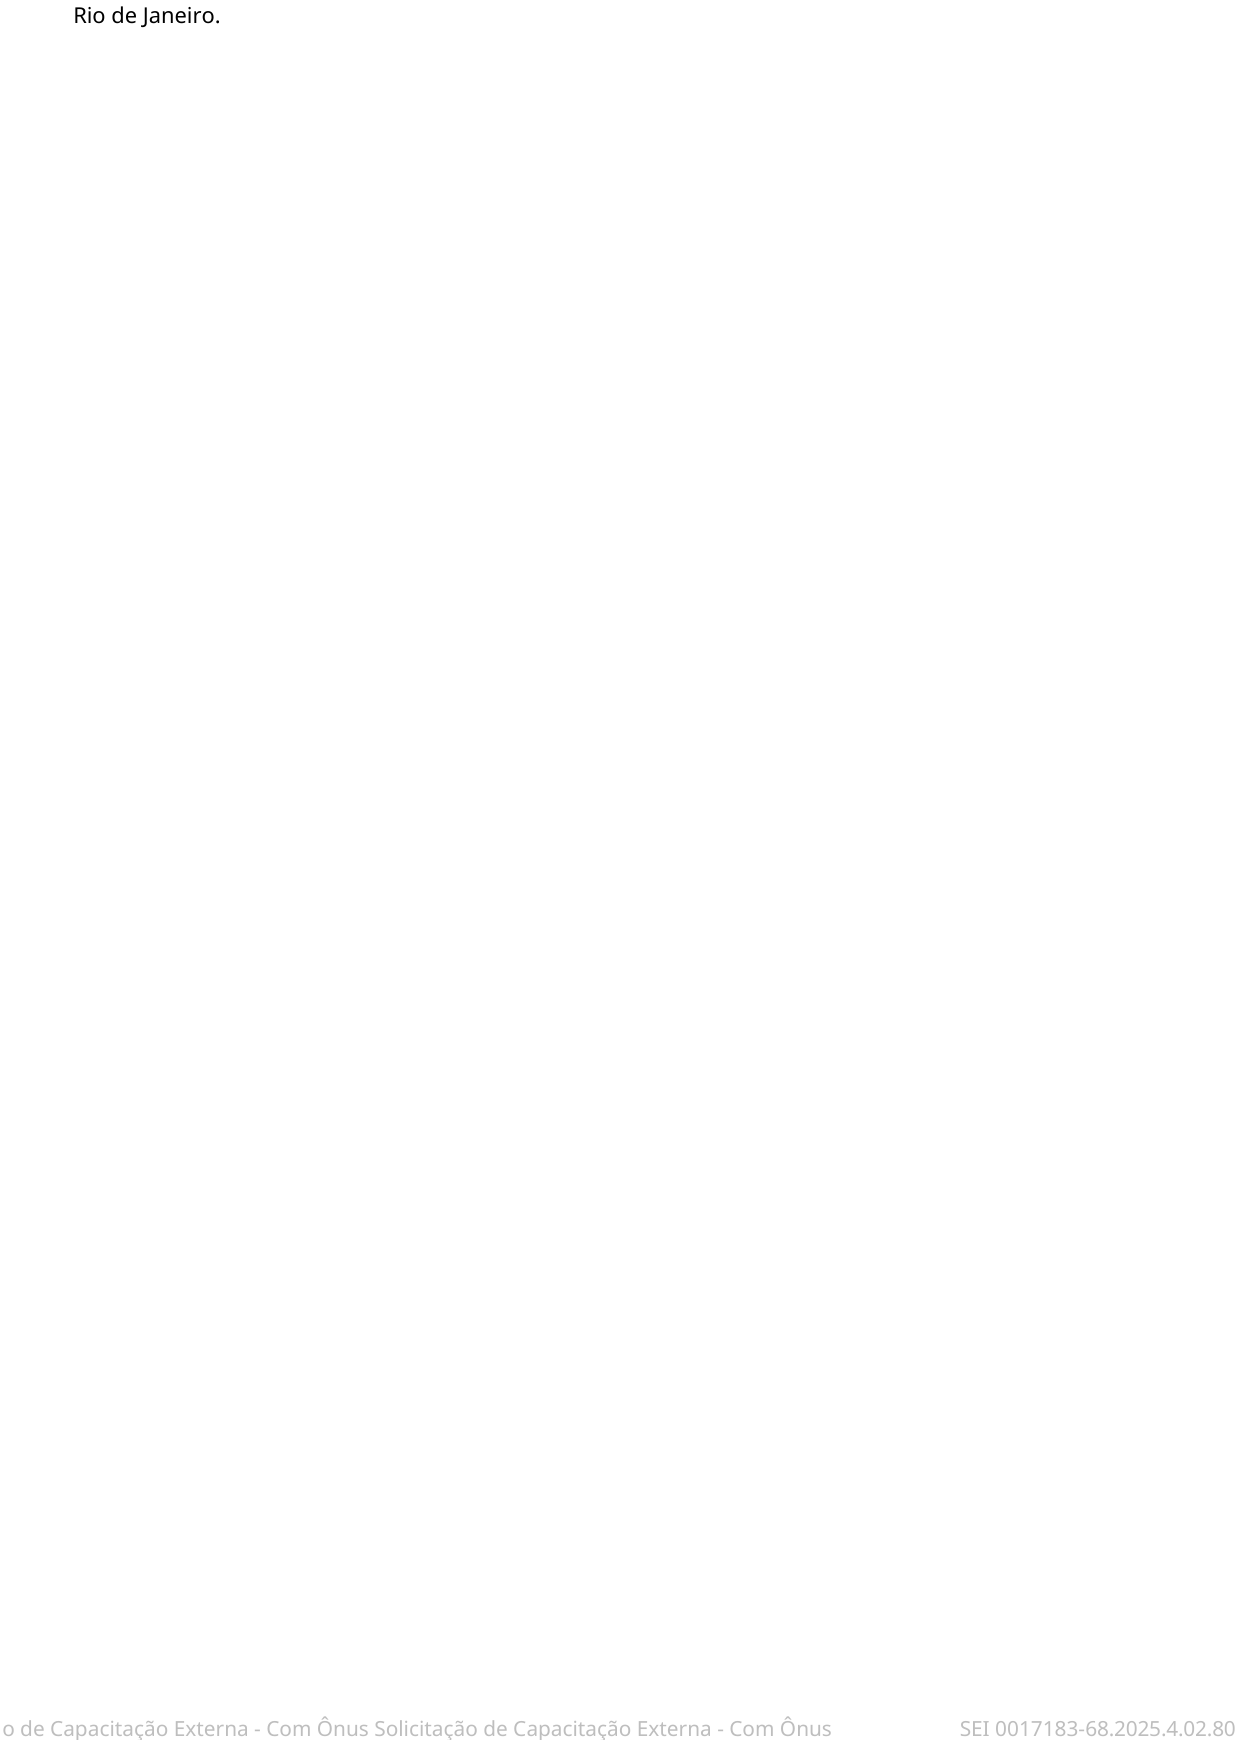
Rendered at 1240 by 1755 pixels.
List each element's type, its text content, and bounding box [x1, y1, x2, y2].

text Rio de Janeiro. [73, 0, 1166, 30]
